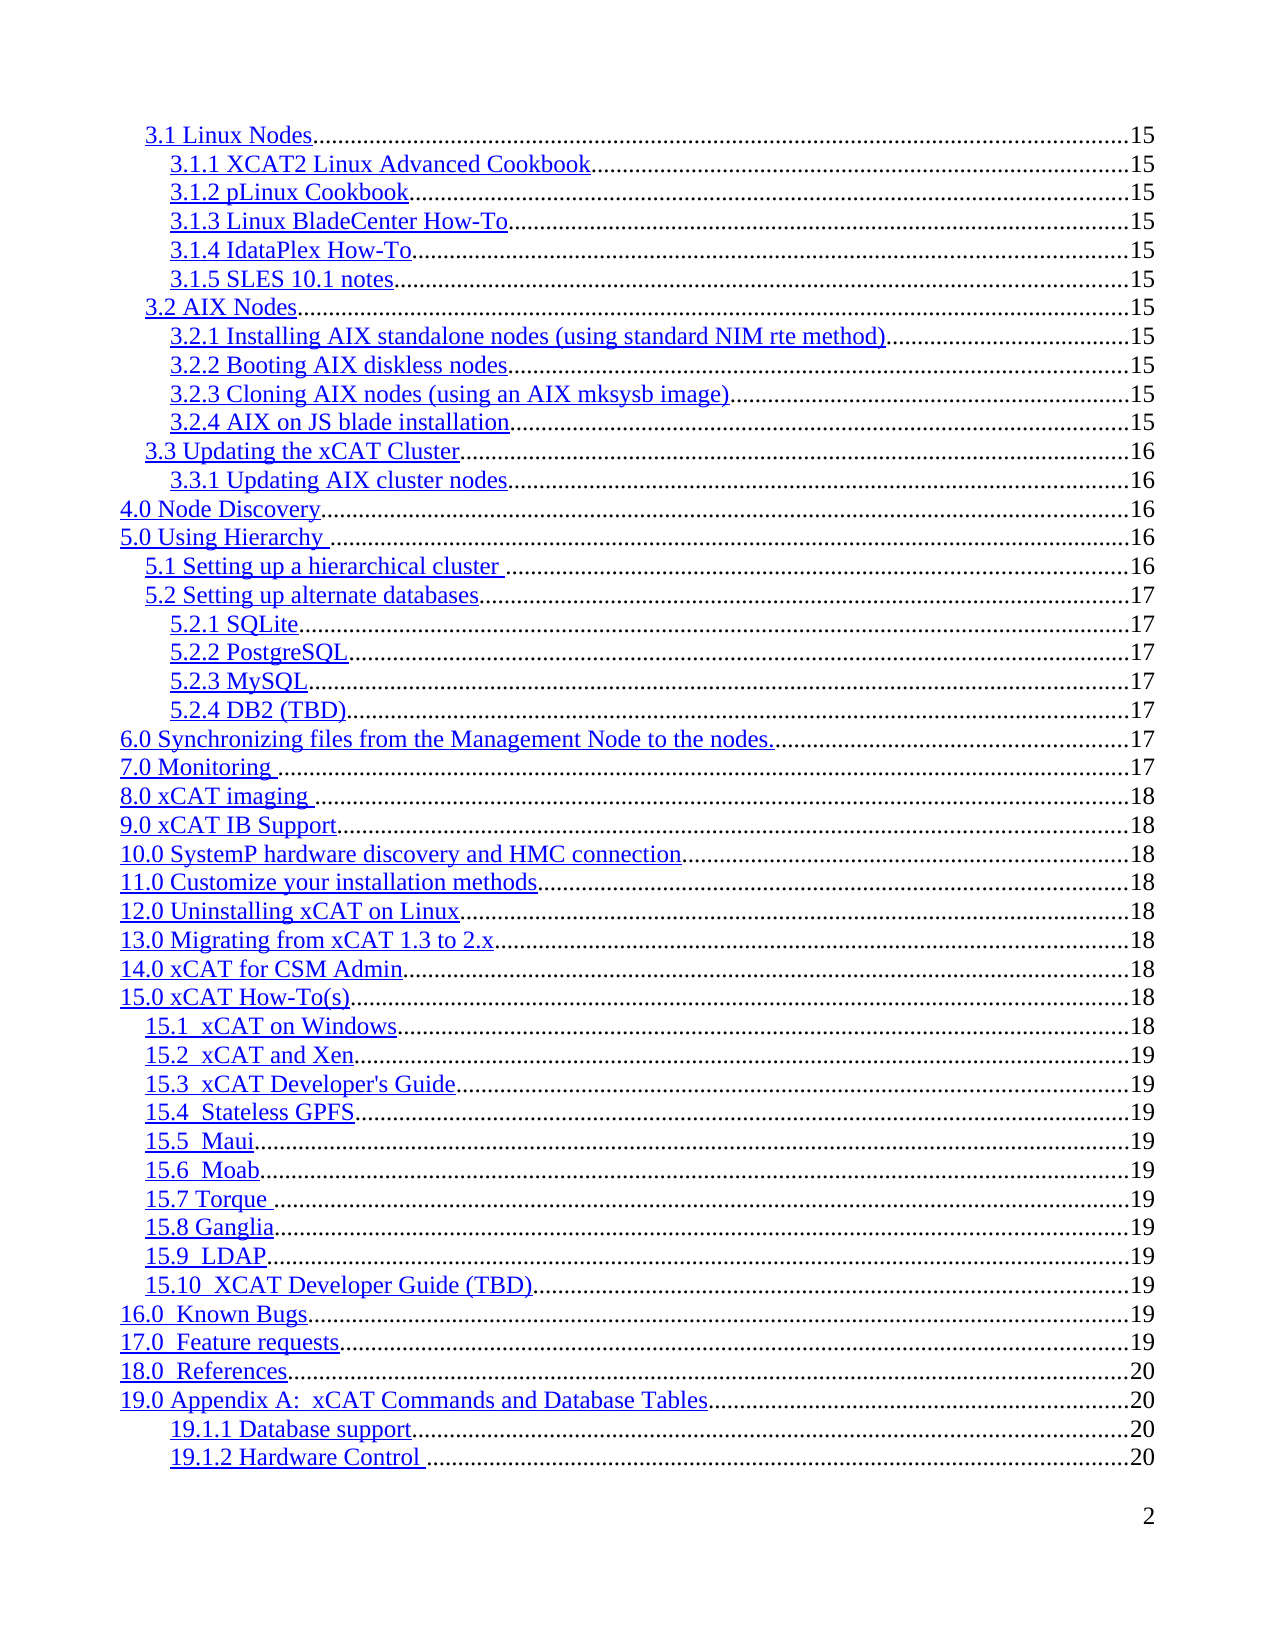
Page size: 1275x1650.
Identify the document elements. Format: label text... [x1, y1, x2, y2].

text 5.2.3 MySQL 17 [170, 666, 1155, 695]
text 17.0 Feature requests 19 [120, 1327, 1155, 1356]
text 11.0 Customize your installation methods 18 [120, 867, 1155, 896]
text 15.2 xCAT and Xen 19 [145, 1040, 1155, 1069]
text 7.0 Monitoring 17 [120, 752, 1155, 781]
text 5.0 Using Hierarchy 16 [120, 522, 1155, 551]
text 5.2.1 SQLite 17 [170, 609, 1155, 637]
text 4.0 Node Discovery 16 [120, 494, 1155, 522]
text 5.2 Setting up alternate databases 17 [145, 580, 1155, 609]
text 3.1.5 SLES 10.1 notes 15 [170, 264, 1155, 292]
text 19.1.1 Database support 20 [170, 1414, 1155, 1442]
text 15.4 Stateless GPFS 19 [145, 1097, 1155, 1126]
text 12.0 Uninstalling xCAT on Linux 18 [120, 896, 1155, 925]
text 5.2.4 DB2 (TBD) 17 [170, 695, 1155, 724]
text 10.0 SystemP hardware discovery and HMC connection 18 [120, 839, 1155, 867]
text 15.5 Maui 19 [145, 1126, 1155, 1155]
text 16.0 Known Bugs 19 [120, 1299, 1155, 1327]
text 18.0 References 20 [120, 1356, 1155, 1385]
text 3.1.3 Linux BladeCenter How-To 15 [170, 206, 1155, 235]
text 3.3.1 Updating AIX cluster nodes 16 [170, 465, 1155, 494]
text 3.1.1 XCAT2 Linux Advanced Cookbook 15 [170, 149, 1155, 177]
text 15.7 Torque 19 [145, 1184, 1155, 1212]
text 3.2.2 Booting AIX diskless nodes 15 [170, 350, 1155, 379]
text 14.0 xCAT for CSM Admin 18 [120, 954, 1155, 982]
text 15.10 XCAT Developer Guide (TBD) 19 [145, 1270, 1155, 1299]
text 15.0 xCAT How-To(s) 18 [120, 982, 1155, 1011]
text 3.2.4 AIX on JS blade installation 15 [170, 407, 1155, 436]
text 9.0 xCAT IB Support 18 [120, 810, 1155, 839]
text 19.1.2 Hardware Control 20 [170, 1442, 1155, 1471]
text 3.2.1 Installing AIX standalone nodes (using standard NIM rte method) 15 [170, 321, 1155, 350]
text 8.0 xCAT imaging 18 [120, 781, 1155, 810]
text 3.1.4 IdataPlex How-To 15 [170, 235, 1155, 264]
text 5.1 Setting up a hierarchical cluster 16 [145, 551, 1155, 580]
text 3.1.2 pLinux Cookbook 15 [170, 177, 1155, 206]
text 19.0 Appendix A: xCAT Commands and Database Tables 20 [120, 1385, 1155, 1414]
text 3.1 Linux Nodes 15 [145, 120, 1155, 149]
text 13.0 Migrating from xCAT 1.3 to 2.x 18 [120, 925, 1155, 954]
text 3.2.3 Cloning AIX nodes (using an AIX mksysb image) 15 [170, 379, 1155, 407]
text 6.0 Synchronizing files from the Management Node to the nodes. 17 [120, 724, 1155, 752]
text 15.1 xCAT on Windows 18 [145, 1011, 1155, 1040]
text 15.6 Moab 19 [145, 1155, 1155, 1184]
text 15.9 LDAP 19 [145, 1241, 1155, 1270]
text 15.8 Ganglia 19 [145, 1212, 1155, 1241]
text 3.2 AIX Nodes 15 [145, 292, 1155, 321]
text 5.2.2 PostgreSQL 17 [170, 637, 1155, 666]
text 15.3 xCAT Developer's Guide 19 [145, 1069, 1155, 1097]
text 3.3 Updating the xCAT Cluster 16 [145, 436, 1155, 465]
